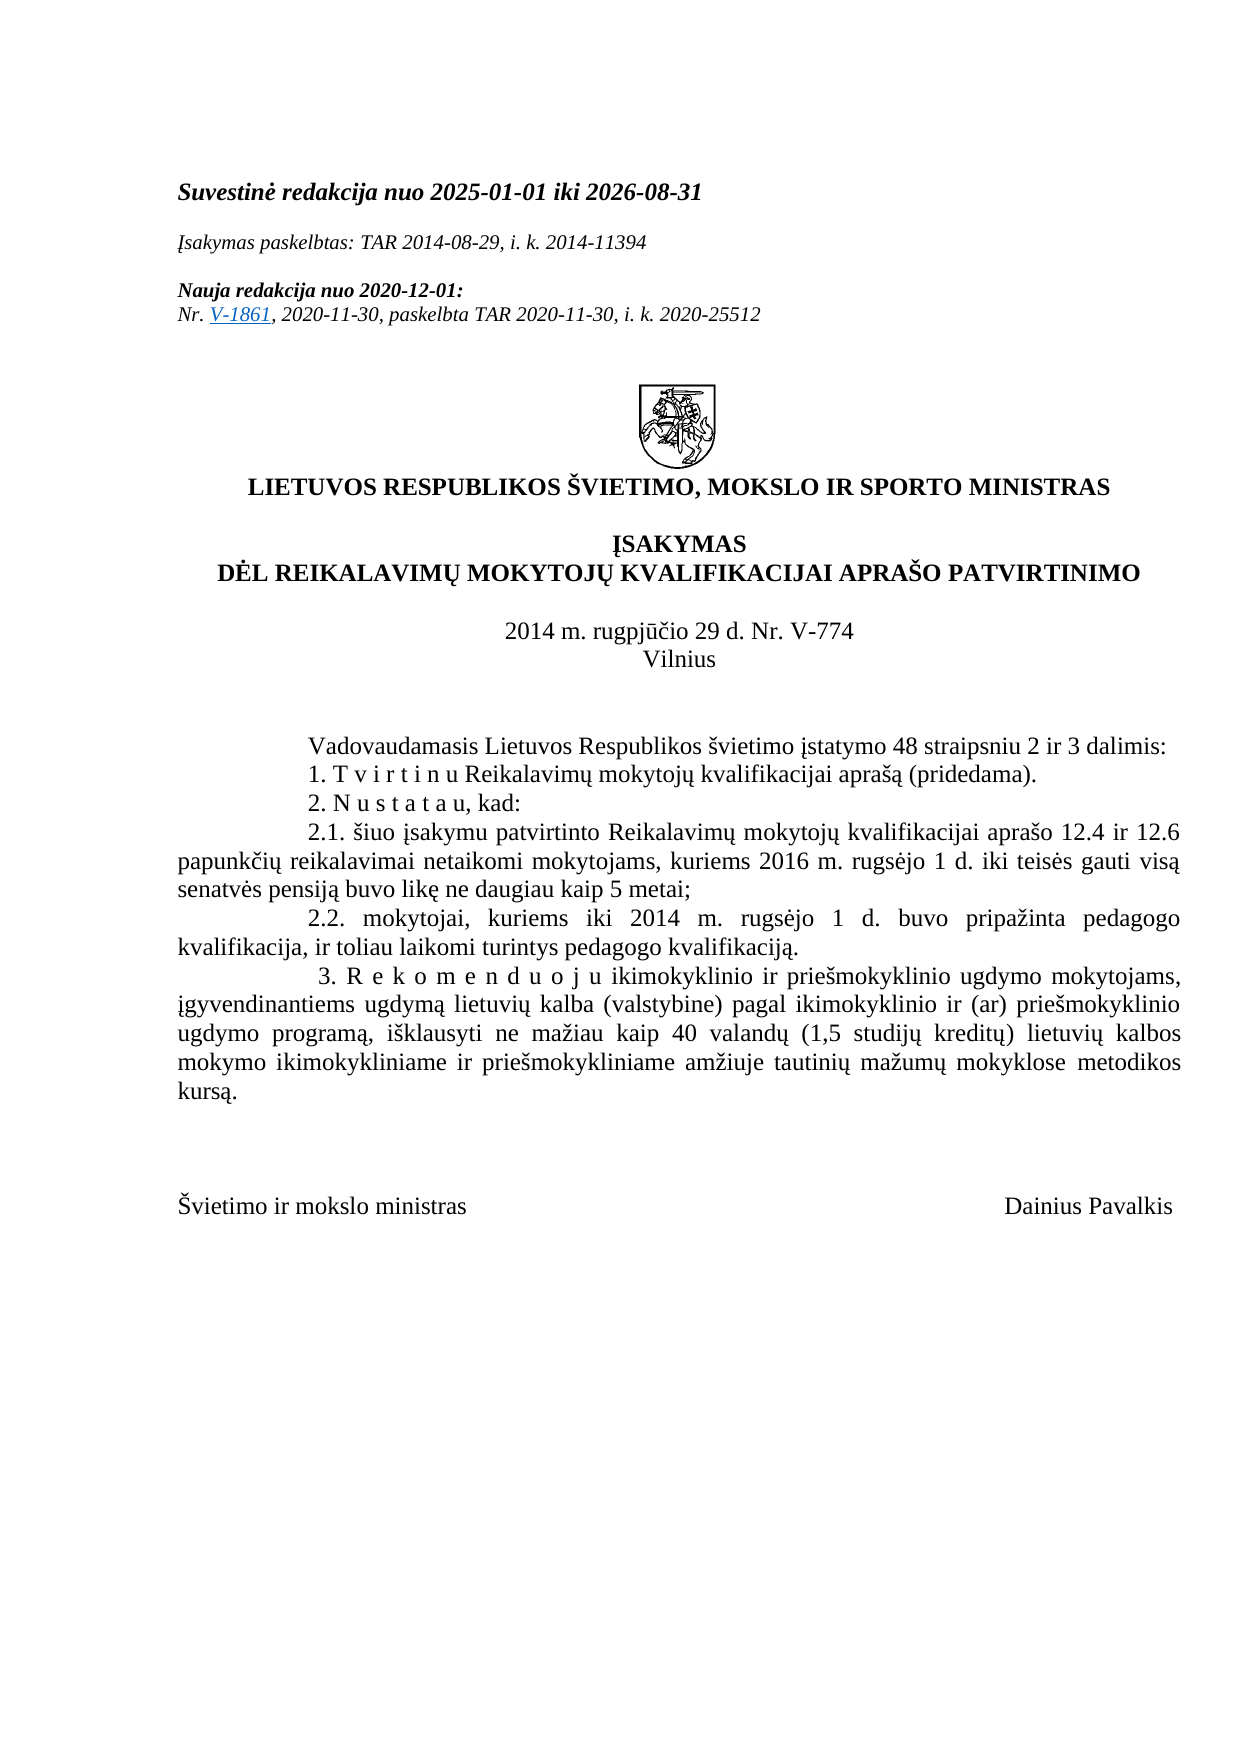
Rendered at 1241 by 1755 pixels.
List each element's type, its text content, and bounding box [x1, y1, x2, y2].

text 2. N u s t a t a u, kad: [177, 788, 1181, 817]
text ĮSAKYMAS [177, 529, 1181, 558]
text Įsakymas paskelbtas: TAR 2014-08-29, i. k. 2014-11394 [177, 230, 1181, 254]
text 2.2. mokytojai, kuriems iki 2014 m. rugsėjo 1 d. buvo pripažinta pedagogo kvalifikacija, ir toliau laikomi turintys pedagogo kvalifikaciją. [177, 903, 1181, 961]
text Suvestinė redakcija nuo 2025-01-01 iki 2026-08-31 [177, 177, 1181, 206]
text 1. T v i r t i n u Reikalavimų mokytojų kvalifikacijai aprašą (pridedama). [177, 759, 1181, 788]
text Vadovaudamasis Lietuvos Respublikos švietimo įstatymo 48 straipsniu 2 ir 3 dalimis: [177, 731, 1181, 759]
text 2014 m. rugpjūčio 29 d. Nr. V-774 [177, 616, 1181, 644]
text Nauja redakcija nuo 2020-12-01: [177, 278, 1181, 302]
text 2.1. šiuo įsakymu patvirtinto Reikalavimų mokytojų kvalifikacijai aprašo 12.4 ir 12.6 papunkčių reikalavimai netaikomi mokytojams, kuriems 2016 m. rugsėjo 1 d. iki teisės gauti visą senatvės pensiją buvo likę ne daugiau kaip 5 metai; [177, 817, 1181, 903]
text Nr. V-1861, 2020-11-30, paskelbta TAR 2020-11-30, i. k. 2020-25512 [177, 302, 1181, 326]
text LIETUVOS RESPUBLIKOS ŠVIETIMO, MOKSLO IR SPORTO MINISTRAS [177, 472, 1181, 501]
text 3. R e k o m e n d u o j u ikimokyklinio ir priešmokyklinio ugdymo mokytojams, įgyvendinantiems ugdymą lietuvių kalba (valstybine) pagal ikimokyklinio ir (ar) priešmokyklinio ugdymo programą, išklausyti ne mažiau kaip 40 valandų (1,5 studijų kreditų) lietuvių kalbos mokymo ikimokykliniame ir priešmokykliniame amžiuje tautinių mažumų mokyklose metodikos kursą. [177, 961, 1181, 1104]
text DĖL REIKALAVIMŲ MOKYTOJŲ KVALIFIKACIJAI APRAŠO PATVIRTINIMO [177, 558, 1181, 587]
text Vilnius [177, 644, 1181, 673]
text Švietimo ir mokslo ministras Dainius Pavalkis [177, 1191, 1181, 1219]
